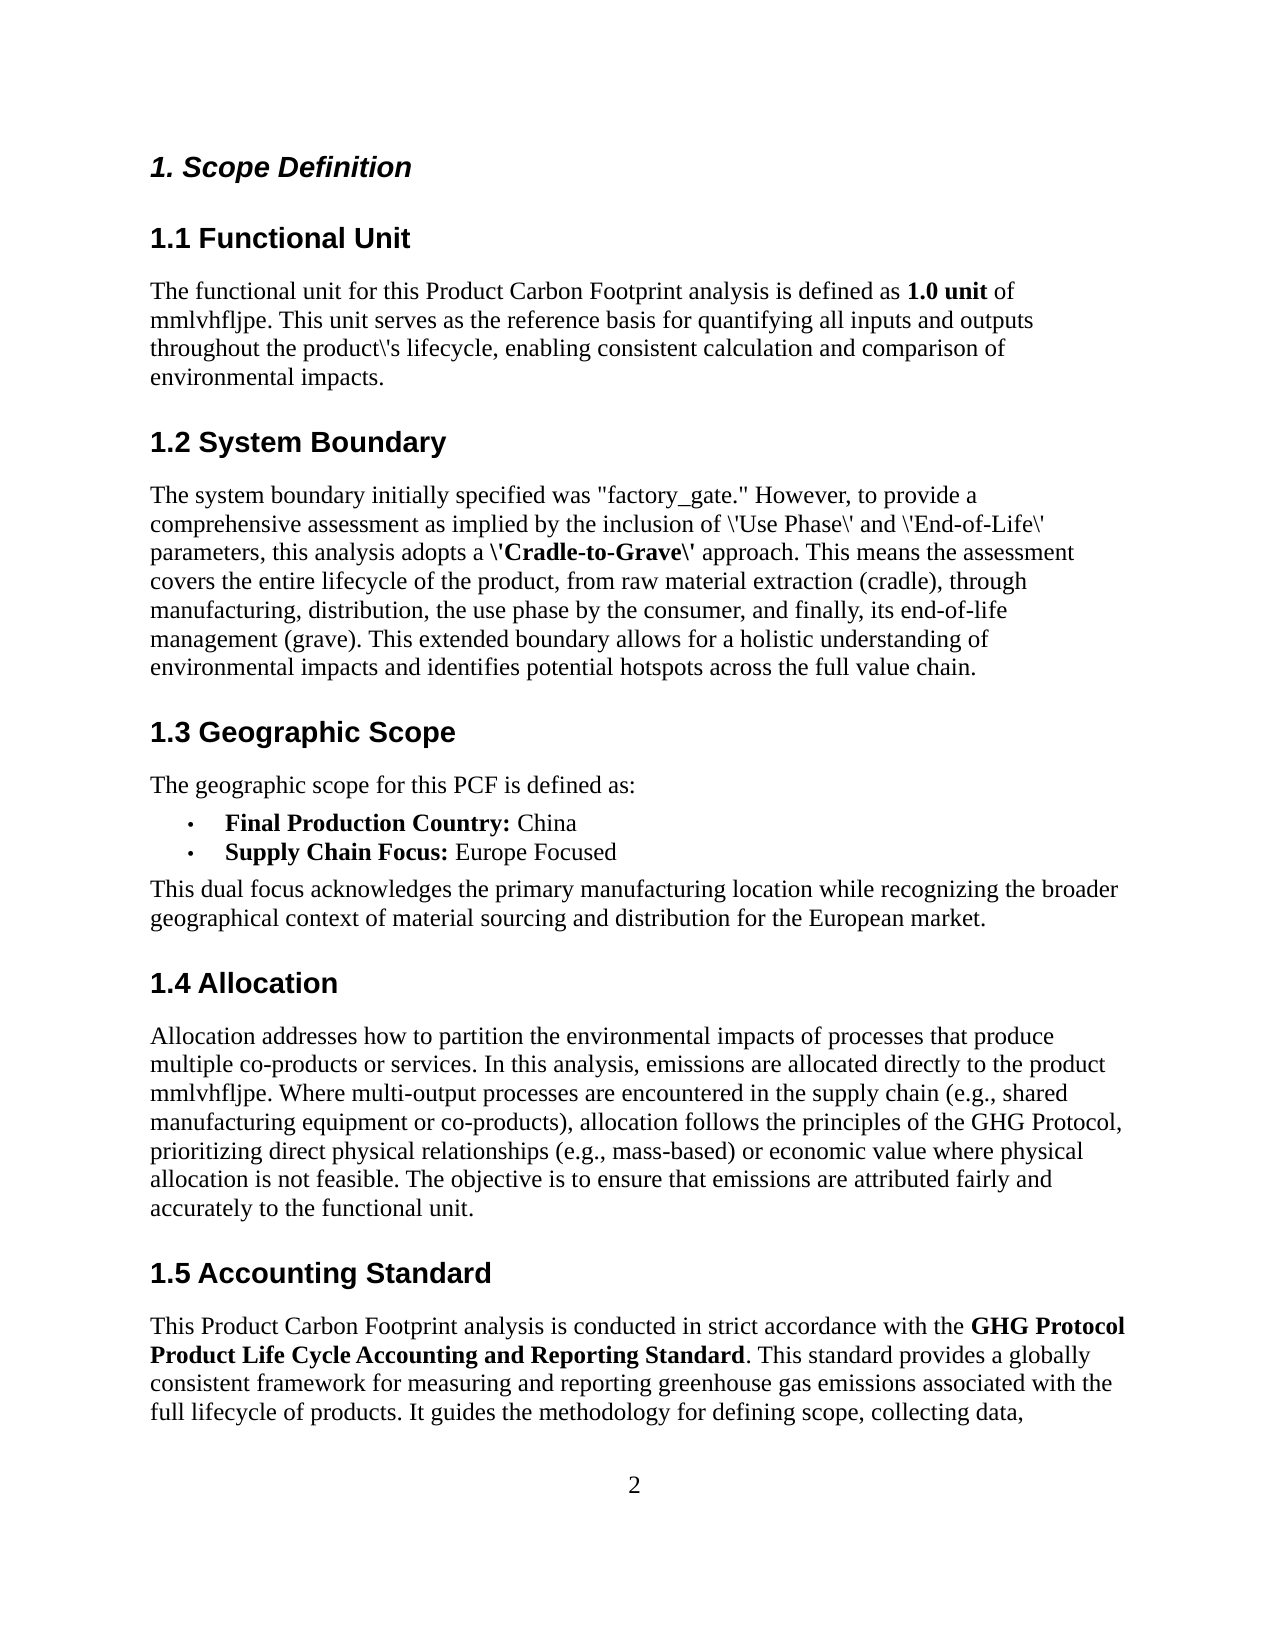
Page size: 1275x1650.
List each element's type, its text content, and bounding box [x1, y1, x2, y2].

text This Product Carbon Footprint analysis is conducted in strict accordance with the GHG Protocol Product Life Cycle Accounting and Reporting Standard. This standard provides a globally consistent framework for measuring and reporting greenhouse gas emissions associated with the full lifecycle of products. It guides the methodology for defining scope, collecting data, [150, 1311, 1125, 1426]
subtitle 1.2 System Boundary [150, 425, 1125, 458]
text Allocation addresses how to partition the environmental impacts of processes that produce multiple co-products or services. In this analysis, emissions are allocated directly to the product mmlvhfljpe. Where multi-output processes are encountered in the supply chain (e.g., shared manufacturing equipment or co-products), allocation follows the principles of the GHG Protocol, prioritizing direct physical relationships (e.g., mass-based) or economic value where physical allocation is not feasible. The objective is to ensure that emissions are attributed fairly and accurately to the functional unit. [150, 1021, 1125, 1222]
list Supply Chain Focus: Europe Focused [187, 837, 1125, 865]
list Final Production Country: China [187, 808, 1125, 837]
text The functional unit for this Product Carbon Footprint analysis is defined as 1.0 unit of mmlvhfljpe. This unit serves as the reference basis for quantifying all inputs and outputs throughout the product\'s lifecycle, enabling consistent calculation and comparison of environmental impacts. [150, 276, 1125, 391]
subtitle 1.4 Allocation [150, 966, 1125, 999]
subtitle 1.1 Functional Unit [150, 221, 1125, 254]
text The system boundary initially specified was "factory_gate." However, to provide a comprehensive assessment as implied by the inclusion of \'Use Phase\' and \'End-of-Life\' parameters, this analysis adopts a \'Cradle-to-Grave\' approach. This means the assessment covers the entire lifecycle of the product, from raw material extraction (cradle), through manufacturing, distribution, the use phase by the consumer, and finally, its end-of-life management (grave). This extended boundary allows for a holistic understanding of environmental impacts and identifies potential hotspots across the full value chain. [150, 480, 1125, 681]
text The geographic scope for this PCF is defined as: [150, 770, 1125, 799]
subtitle 1.3 Geographic Scope [150, 715, 1125, 749]
subtitle 1. Scope Definition [150, 150, 1125, 183]
subtitle 1.5 Accounting Standard [150, 1256, 1125, 1289]
text This dual focus acknowledges the primary manufacturing location while recognizing the broader geographical context of material sourcing and distribution for the European market. [150, 874, 1125, 932]
